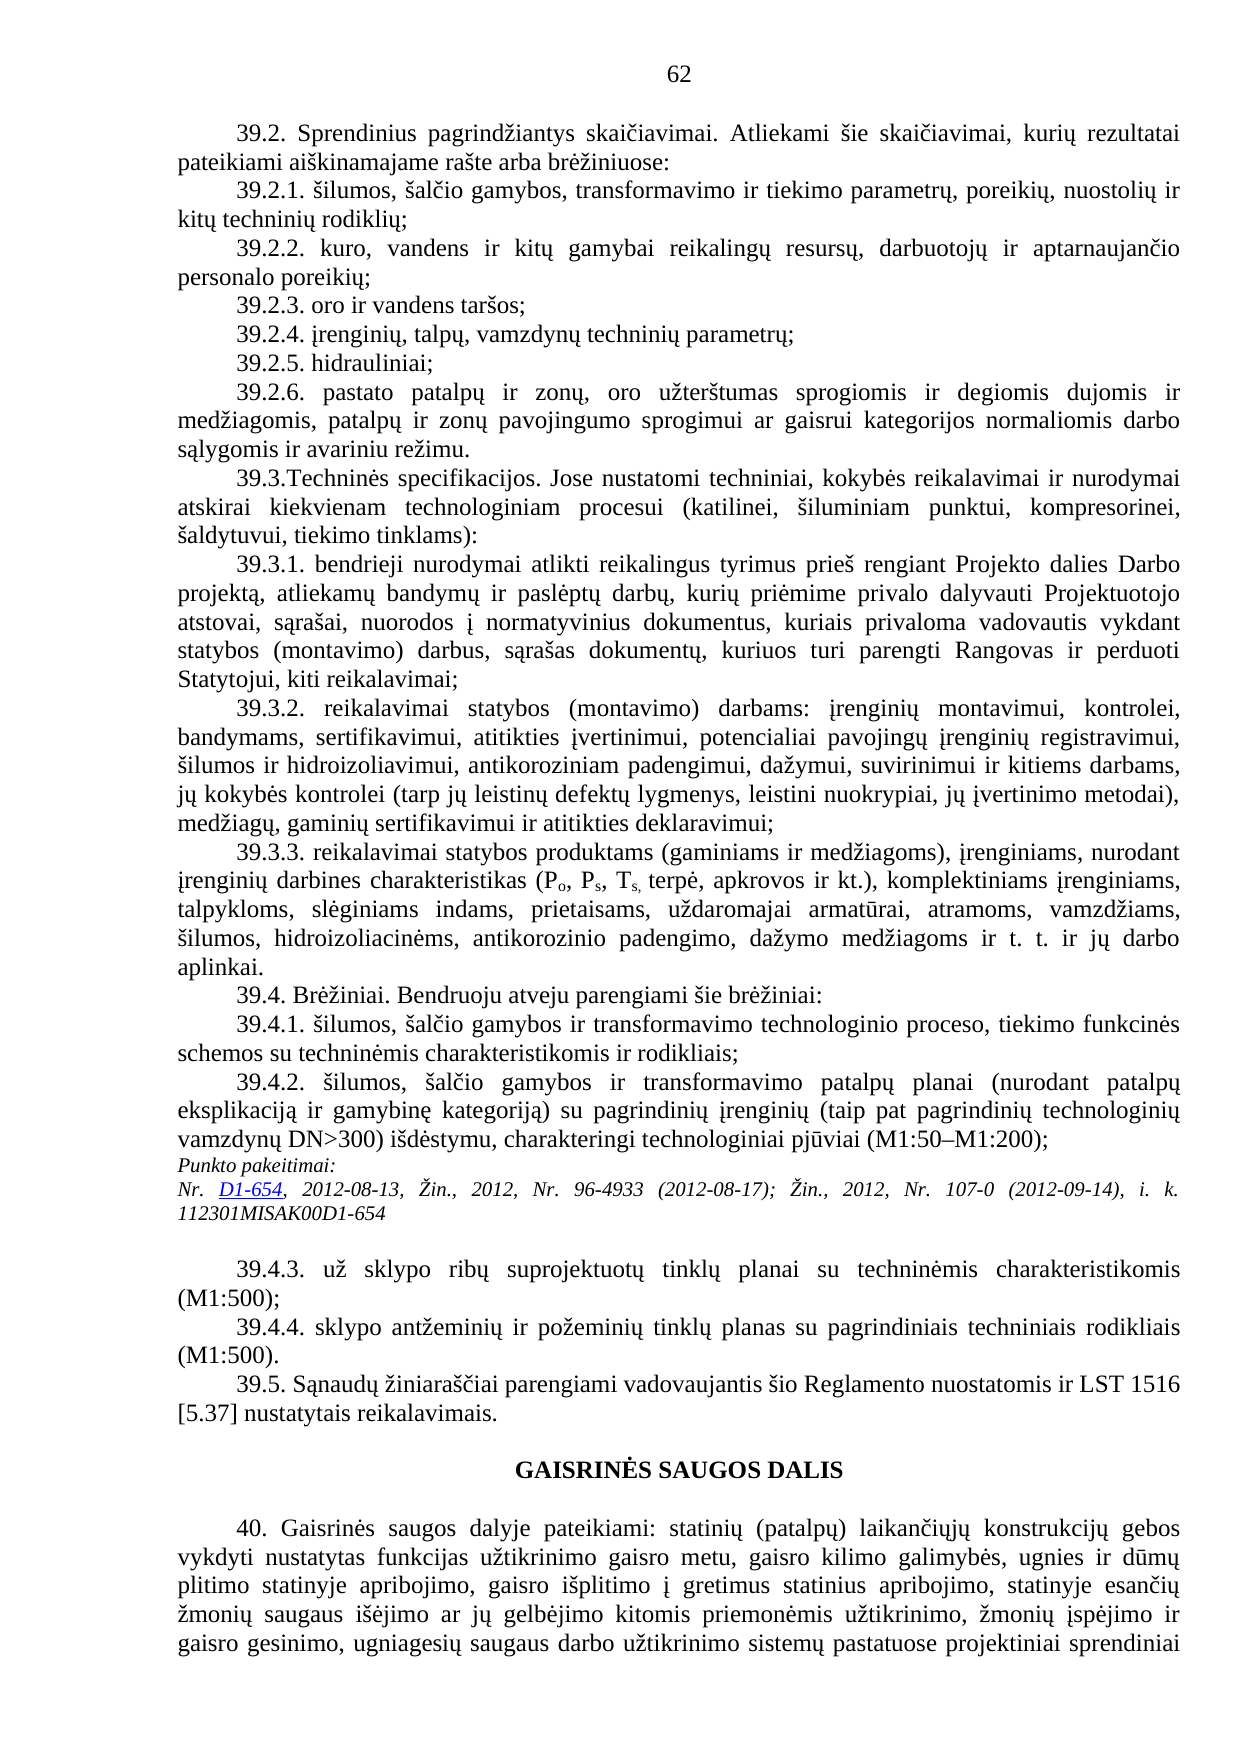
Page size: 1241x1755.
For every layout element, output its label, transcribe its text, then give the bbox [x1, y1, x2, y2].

text 39.3.2. reikalavimai statybos (montavimo) darbams: įrenginių montavimui, kontrolei, bandymams, sertifikavimui, atitikties įvertinimui, potencialiai pavojingų įrenginių registravimui, šilumos ir hidroizoliavimui, antikoroziniam padengimui, dažymui, suvirinimui ir kitiems darbams, jų kokybės kontrolei (tarp jų leistinų defektų lygmenys, leistini nuokrypiai, jų įvertinimo metodai), medžiagų, gaminių sertifikavimui ir atitikties deklaravimui; [177, 693, 1181, 837]
text 40. Gaisrinės saugos dalyje pateikiami: statinių (patalpų) laikančiųjų konstrukcijų gebos vykdyti nustatytas funkcijas užtikrinimo gaisro metu, gaisro kilimo galimybės, ugnies ir dūmų plitimo statinyje apribojimo, gaisro išplitimo į gretimus statinius apribojimo, statinyje esančių žmonių saugaus išėjimo ar jų gelbėjimo kitomis priemonėmis užtikrinimo, žmonių įspėjimo ir gaisro gesinimo, ugniagesių saugaus darbo užtikrinimo sistemų pastatuose projektiniai sprendiniai [177, 1513, 1181, 1657]
text 39.4.4. sklypo antžeminių ir požeminių tinklų planas su pagrindiniais techniniais rodikliais (M1:500). [177, 1312, 1181, 1369]
text 39.4.1. šilumos, šalčio gamybos ir transformavimo technologinio proceso, tiekimo funkcinės schemos su techninėmis charakteristikomis ir rodikliais; [177, 1009, 1181, 1067]
text 39.2.1. šilumos, šalčio gamybos, transformavimo ir tiekimo parametrų, poreikių, nuostolių ir kitų techninių rodiklių; [177, 176, 1181, 233]
text 39.2.2. kuro, vandens ir kitų gamybai reikalingų resursų, darbuotojų ir aptarnaujančio personalo poreikių; [177, 233, 1181, 291]
text 39.4.3. už sklypo ribų suprojektuotų tinklų planai su techninėmis charakteristikomis (M1:500); [177, 1254, 1181, 1312]
text 39.4.2. šilumos, šalčio gamybos ir transformavimo patalpų planai (nurodant patalpų eksplikaciją ir gamybinę kategoriją) su pagrindinių įrenginių (taip pat pagrindinių technologinių vamzdynų DN>300) išdėstymu, charakteringi technologiniai pjūviai (M1:50–M1:200); [177, 1067, 1181, 1153]
text Punkto pakeitimai: [177, 1153, 1181, 1177]
text 39.2.3. oro ir vandens taršos; [177, 291, 1181, 319]
text 39.2.4. įrenginių, talpų, vamzdynų techninių parametrų; [177, 319, 1181, 348]
text Nr. D1-654, 2012-08-13, Žin., 2012, Nr. 96-4933 (2012-08-17); Žin., 2012, Nr. 107-0 (2012-09-14), i. k. 112301MISAK00D1-654 [177, 1177, 1181, 1225]
text 39.4. Brėžiniai. Bendruoju atveju parengiami šie brėžiniai: [177, 981, 1181, 1009]
text 39.2.6. pastato patalpų ir zonų, oro užterštumas sprogiomis ir degiomis dujomis ir medžiagomis, patalpų ir zonų pavojingumo sprogimui ar gaisrui kategorijos normaliomis darbo sąlygomis ir avariniu režimu. [177, 377, 1181, 463]
text 39.3.1. bendrieji nurodymai atlikti reikalingus tyrimus prieš rengiant Projekto dalies Darbo projektą, atliekamų bandymų ir paslėptų darbų, kurių priėmime privalo dalyvauti Projektuotojo atstovai, sąrašai, nuorodos į normatyvinius dokumentus, kuriais privaloma vadovautis vykdant statybos (montavimo) darbus, sąrašas dokumentų, kuriuos turi parengti Rangovas ir perduoti Statytojui, kiti reikalavimai; [177, 549, 1181, 693]
text 39.2. Sprendinius pagrindžiantys skaičiavimai. Atliekami šie skaičiavimai, kurių rezultatai pateikiami aiškinamajame rašte arba brėžiniuose: [177, 118, 1181, 176]
text 39.5. Sąnaudų žiniaraščiai parengiami vadovaujantis šio Reglamento nuostatomis ir LST 1516 [5.37] nustatytais reikalavimais. [177, 1369, 1181, 1427]
text 39.3.Techninės specifikacijos. Jose nustatomi techniniai, kokybės reikalavimai ir nurodymai atskirai kiekvienam technologiniam procesui (katilinei, šiluminiam punktui, kompresorinei, šaldytuvui, tiekimo tinklams): [177, 463, 1181, 549]
text 39.3.3. reikalavimai statybos produktams (gaminiams ir medžiagoms), įrenginiams, nurodant įrenginių darbines charakteristikas (Po, Ps, Ts, terpė, apkrovos ir kt.), komplektiniams įrenginiams, talpykloms, slėginiams indams, prietaisams, uždaromajai armatūrai, atramoms, vamzdžiams, šilumos, hidroizoliacinėms, antikorozinio padengimo, dažymo medžiagoms ir t. t. ir jų darbo aplinkai. [177, 837, 1181, 981]
text 39.2.5. hidrauliniai; [177, 348, 1181, 377]
text Gaisrinės saugos dalis [177, 1455, 1181, 1484]
